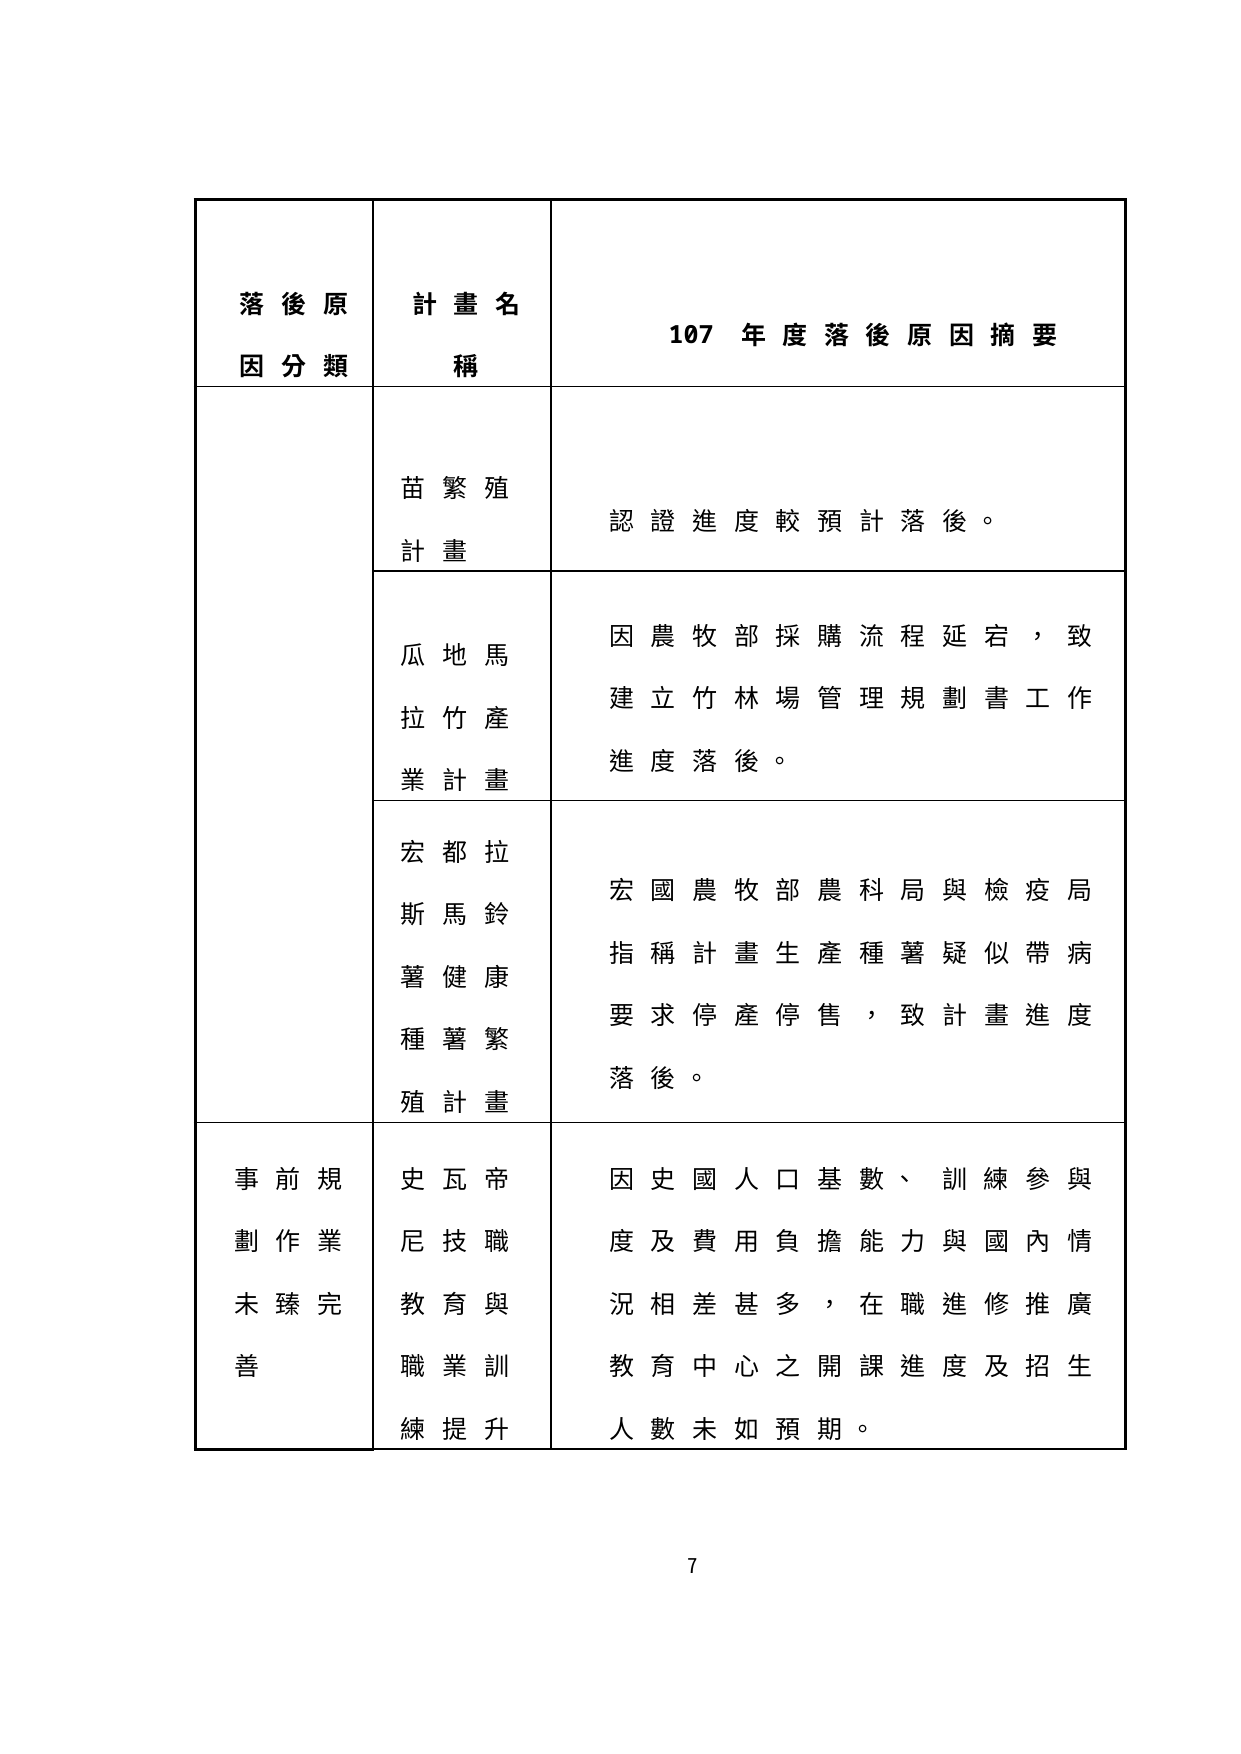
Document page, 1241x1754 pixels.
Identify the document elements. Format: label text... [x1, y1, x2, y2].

table_cell [197, 387, 372, 1121]
table_cell 宏國農牧部農科局與檢疫局指稱計畫生產種薯疑似帶病要求停產停售，致計畫進度落後。 [552, 801, 1124, 1121]
table_cell 宏都拉斯馬鈴薯健康種薯繁殖計畫 [374, 801, 550, 1121]
table_cell 瓜地馬拉竹產業計畫 [374, 572, 550, 799]
table_cell 認證進度較預計落後。 [552, 387, 1124, 570]
table_header 落後原因分類 [197, 201, 372, 386]
table_header 107年度落後原因摘要 [552, 201, 1124, 386]
table_cell 史瓦帝尼技職教育與職業訓練提升 [374, 1123, 550, 1448]
table_header 計畫名稱 [374, 201, 550, 386]
table_cell 事前規劃作業未臻完善 [197, 1123, 372, 1448]
table_cell 因史國人口基數、訓練參與度及費用負擔能力與國內情況相差甚多，在職進修推廣教育中心之開課進度及招生人數未如預期。 [552, 1123, 1124, 1448]
table_cell 苗繁殖計畫 [374, 387, 550, 570]
table_cell 因農牧部採購流程延宕，致建立竹林場管理規劃書工作進度落後。 [552, 572, 1124, 799]
